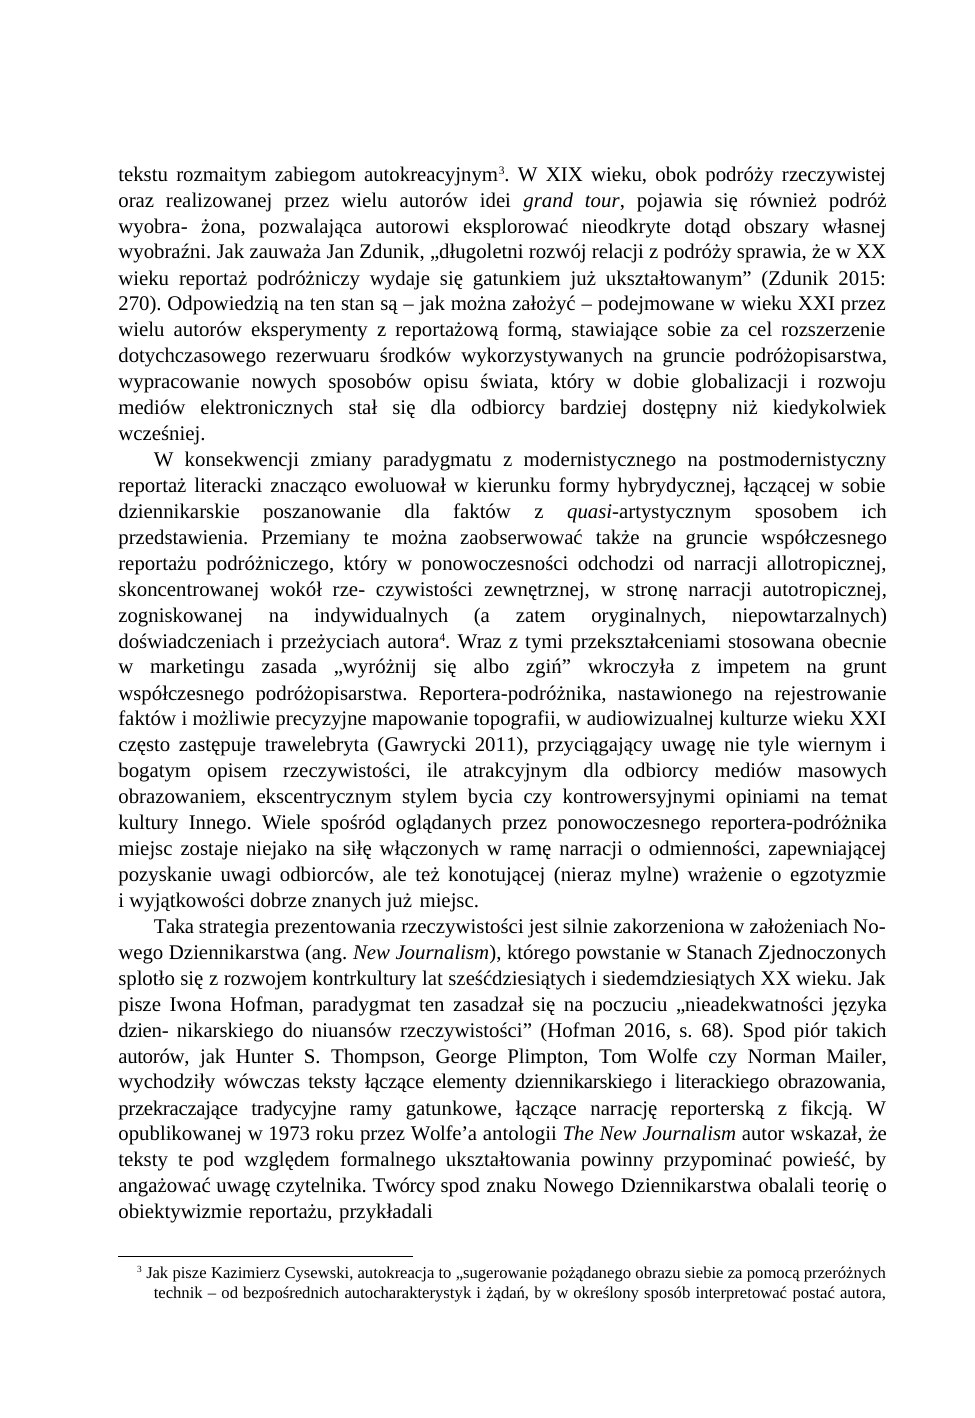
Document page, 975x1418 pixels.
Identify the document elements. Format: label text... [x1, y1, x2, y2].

text 3 Jak pisze Kazimierz Cysewski, autokreacja to „sugerowanie pożądanego obrazu siebie za pomocą przeróżnych technik – od bezpośrednich autocharakterystyk i żądań, by w określony sposób interpretować postać autora, [137, 1262, 887, 1302]
text tekstu rozmaitym zabiegom autokreacyjnym3. W XIX wieku, obok podróży rzeczywistej oraz realizowanej przez wielu autorów idei grand tour, pojawia się również podróż wyobra- żona, pozwalająca autorowi eksplorować nieodkryte dotąd obszary własnej wyobraźni. Jak zauważa Jan Zdunik, „długoletni rozwój relacji z podróży sprawia, że w XX wieku reportaż podróżniczy wydaje się gatunkiem już ukształtowanym” (Zdunik 2015: 270). Odpowiedzią na ten stan są – jak można założyć – podejmowane w wieku XXI przez wielu autorów eksperymenty z reportażową formą, stawiające sobie za cel rozszerzenie dotychczasowego rezerwuaru środków wykorzystywanych na gruncie podróżopisarstwa, wypracowanie nowych sposobów opisu świata, który w dobie globalizacji i rozwoju mediów elektronicznych stał się dla odbiorcy bardziej dostępny niż kiedykolwiek wcześniej. [118, 162, 887, 445]
text Taka strategia prezentowania rzeczywistości jest silnie zakorzeniona w założeniach No- wego Dziennikarstwa (ang. New Journalism), którego powstanie w Stanach Zjednoczonych splotło się z rozwojem kontrkultury lat sześćdziesiątych i siedemdziesiątych XX wieku. Jak pisze Iwona Hofman, paradygmat ten zasadzał się na poczuciu „nieadekwatności języka dzien- nikarskiego do niuansów rzeczywistości” (Hofman 2016, s. 68). Spod piór takich autorów, jak Hunter S. Thompson, George Plimpton, Tom Wolfe czy Norman Mailer, wychodziły wówczas teksty łączące elementy dziennikarskiego i literackiego obrazowania, przekraczające tradycyjne ramy gatunkowe, łączące narrację reporterską z fikcją. W opublikowanej w 1973 roku przez Wolfe’a antologii The New Journalism autor wskazał, że teksty te pod względem formalnego ukształtowania powinny przypominać powieść, by angażować uwagę czytelnika. Twórcy spod znaku Nowego Dziennikarstwa obalali teorię o obiektywizmie reportażu, przykładali [118, 914, 887, 1223]
text W konsekwencji zmiany paradygmatu z modernistycznego na postmodernistyczny reportaż literacki znacząco ewoluował w kierunku formy hybrydycznej, łączącej w sobie dziennikarskie poszanowanie dla faktów z quasi-artystycznym sposobem ich przedstawienia. Przemiany te można zaobserwować także na gruncie współczesnego reportażu podróżniczego, który w ponowoczesności odchodzi od narracji allotropicznej, skoncentrowanej wokół rze- czywistości zewnętrznej, w stronę narracji autotropicznej, zogniskowanej na indywidualnych (a zatem oryginalnych, niepowtarzalnych) doświadczeniach i przeżyciach autora4. Wraz z tymi przekształceniami stosowana obecnie w marketingu zasada „wyróżnij się albo zgiń” wkroczyła z impetem na grunt współczesnego podróżopisarstwa. Reportera-podróżnika, nastawionego na rejestrowanie faktów i możliwie precyzyjne mapowanie topografii, w audiowizualnej kulturze wieku XXI często zastępuje trawelebryta (Gawrycki 2011), przyciągający uwagę nie tyle wiernym i bogatym opisem rzeczywistości, ile atrakcyjnym dla odbiorcy mediów masowych obrazowaniem, ekscentrycznym stylem bycia czy kontrowersyjnymi opiniami na temat kultury Innego. Wiele spośród oglądanych przez ponowoczesnego reportera-podróżnika miejsc zostaje niejako na siłę włączonych w ramę narracji o odmienności, zapewniającej pozyskanie uwagi odbiorców, ale też konotującej (nieraz mylne) wrażenie o egzotyzmie i wyjątkowości dobrze znanych już miejsc. [118, 447, 887, 912]
